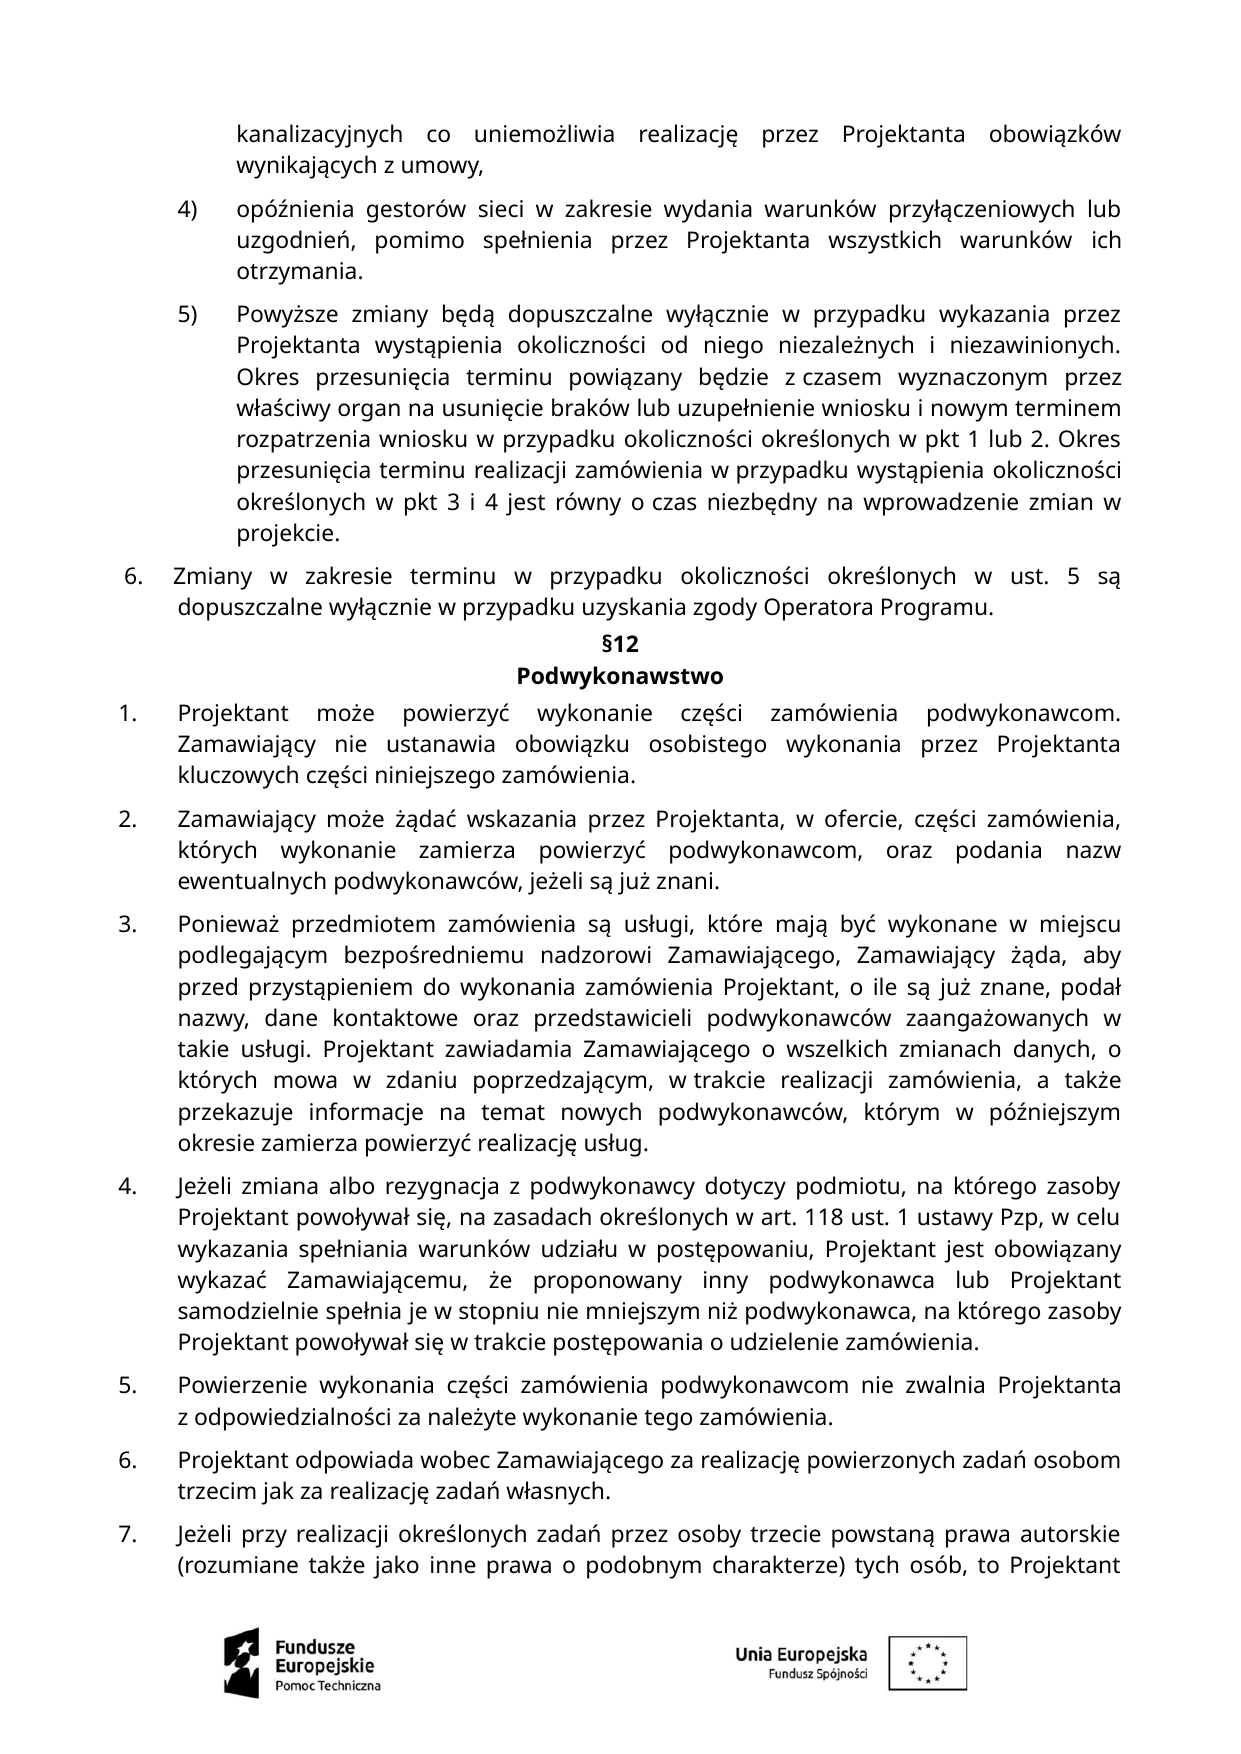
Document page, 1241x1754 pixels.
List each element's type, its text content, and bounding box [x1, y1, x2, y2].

list Jeżeli zmiana albo rezygnacja z podwykonawcy dotyczy podmiotu, na którego zasoby Projektant powoływał się, na zasadach określonych w art. 118 ust. 1 ustawy Pzp, w celu wykazania spełniania warunków udziału w postępowaniu, Projektant jest obowiązany wykazać Zamawiającemu, że proponowany inny podwykonawca lub Projektant samodzielnie spełnia je w stopniu nie mniejszym niż podwykonawca, na którego zasoby Projektant powoływał się w trakcie postępowania o udzielenie zamówienia. [118, 1170, 1122, 1357]
list Jeżeli przy realizacji określonych zadań przez osoby trzecie powstaną prawa autorskie (rozumiane także jako inne prawa o podobnym charakterze) tych osób, to Projektant [118, 1518, 1122, 1581]
text Podwykonawstwo [118, 660, 1122, 691]
list Zmiany w zakresie terminu w przypadku okoliczności określonych w ust. 5 są dopuszczalne wyłącznie w przypadku uzyskania zgody Operatora Programu. [118, 560, 1122, 622]
list Powierzenie wykonania części zamówienia podwykonawcom nie zwalnia Projektanta z odpowiedzialności za należyte wykonanie tego zamówienia. [118, 1369, 1122, 1432]
list Projektant może powierzyć wykonanie części zamówienia podwykonawcom. Zamawiający nie ustanawia obowiązku osobistego wykonania przez Projektanta kluczowych części niniejszego zamówienia. [118, 697, 1122, 791]
list opóźnienia gestorów sieci w zakresie wydania warunków przyłączeniowych lub uzgodnień, pomimo spełnienia przez Projektanta wszystkich warunków ich otrzymania. [177, 192, 1122, 286]
list kanalizacyjnych co uniemożliwia realizację przez Projektanta obowiązków wynikających z umowy, [177, 118, 1122, 181]
text §12 [118, 628, 1122, 660]
list Projektant odpowiada wobec Zamawiającego za realizację powierzonych zadań osobom trzecim jak za realizację zadań własnych. [118, 1444, 1122, 1506]
picture [221, 1625, 968, 1699]
list Zamawiający może żądać wskazania przez Projektanta, w ofercie, części zamówienia, których wykonanie zamierza powierzyć podwykonawcom, oraz podania nazw ewentualnych podwykonawców, jeżeli są już znani. [118, 802, 1122, 896]
list Ponieważ przedmiotem zamówienia są usługi, które mają być wykonane w miejscu podlegającym bezpośredniemu nadzorowi Zamawiającego, Zamawiający żąda, aby przed przystąpieniem do wykonania zamówienia Projektant, o ile są już znane, podał nazwy, dane kontaktowe oraz przedstawicieli podwykonawców zaangażowanych w takie usługi. Projektant zawiadamia Zamawiającego o wszelkich zmianach danych, o których mowa w zdaniu poprzedzającym, w trakcie realizacji zamówienia, a także przekazuje informacje na temat nowych podwykonawców, którym w późniejszym okresie zamierza powierzyć realizację usług. [118, 908, 1122, 1158]
list Powyższe zmiany będą dopuszczalne wyłącznie w przypadku wykazania przez Projektanta wystąpienia okoliczności od niego niezależnych i niezawinionych. Okres przesunięcia terminu powiązany będzie z czasem wyznaczonym przez właściwy organ na usunięcie braków lub uzupełnienie wniosku i nowym terminem rozpatrzenia wniosku w przypadku okoliczności określonych w pkt 1 lub 2. Okres przesunięcia terminu realizacji zamówienia w przypadku wystąpienia okoliczności określonych w pkt 3 i 4 jest równy o czas niezbędny na wprowadzenie zmian w projekcie. [177, 298, 1122, 548]
